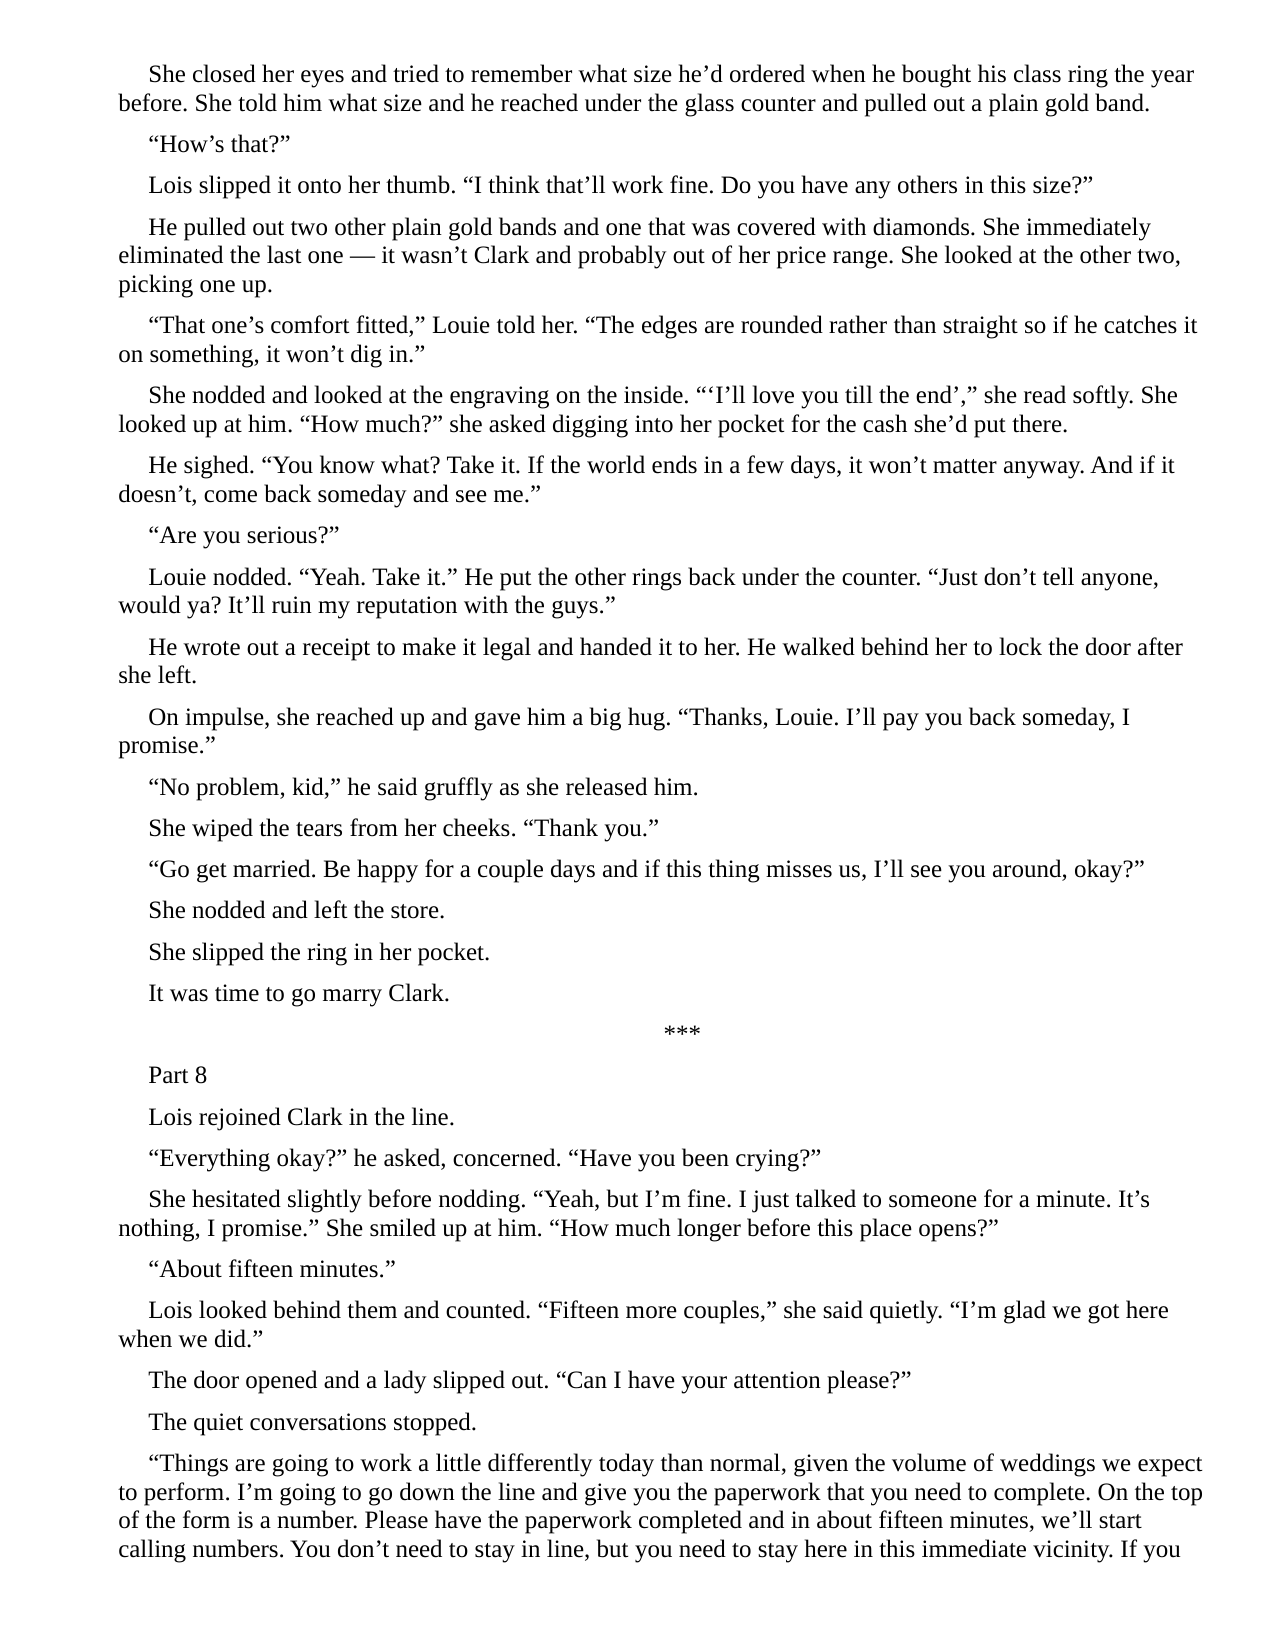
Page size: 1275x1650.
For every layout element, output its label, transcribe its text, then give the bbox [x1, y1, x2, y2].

text Lois rejoined Clark in the line. [118, 1102, 1216, 1130]
text *** [118, 1019, 1216, 1048]
text “About fifteen minutes.” [118, 1254, 1216, 1283]
text “No problem, kid,” he said gruffly as she released him. [118, 772, 1216, 800]
text She hesitated slightly before nodding. “Yeah, but I’m fine. I just talked to someone for a minute. It’s nothing, I promise.” She smiled up at him. “How much longer before this place opens?” [118, 1184, 1216, 1242]
text On impulse, she reached up and gave him a big hug. “Thanks, Louie. I’ll pay you back someday, I promise.” [118, 702, 1216, 759]
text “Go get married. Be happy for a couple days and if this thing misses us, I’ll see you around, okay?” [118, 854, 1216, 883]
text It was time to go marry Clark. [118, 978, 1216, 1007]
text The quiet conversations stopped. [118, 1407, 1216, 1435]
text She slipped the ring in her pocket. [118, 937, 1216, 965]
text Lois slipped it onto her thumb. “I think that’ll work fine. Do you have any others in this size?” [118, 170, 1216, 199]
text He pulled out two other plain gold bands and one that was covered with diamonds. She immediately eliminated the last one — it wasn’t Clark and probably out of her price range. She looked at the other two, picking one up. [118, 212, 1216, 298]
text She wiped the tears from her cheeks. “Thank you.” [118, 813, 1216, 842]
text “How’s that?” [118, 129, 1216, 158]
text “Are you serious?” [118, 520, 1216, 549]
text “Things are going to work a little differently today than normal, given the volume of weddings we expect to perform. I’m going to go down the line and give you the paperwork that you need to complete. On the top of the form is a number. Please have the paperwork completed and in about fifteen minutes, we’ll start calling numbers. You don’t need to stay in line, but you need to stay here in this immediate vicinity. If you [118, 1448, 1216, 1563]
text He sighed. “You know what? Take it. If the world ends in a few days, it won’t matter anyway. And if it doesn’t, come back someday and see me.” [118, 450, 1216, 508]
text Lois looked behind them and counted. “Fifteen more couples,” she said quietly. “I’m glad we got here when we did.” [118, 1295, 1216, 1353]
text He wrote out a receipt to make it legal and handed it to her. He walked behind her to lock the door after she left. [118, 632, 1216, 689]
text Louie nodded. “Yeah. Take it.” He put the other rings back under the counter. “Just don’t tell anyone, would ya? It’ll ruin my reputation with the guys.” [118, 562, 1216, 619]
text “Everything okay?” he asked, concerned. “Have you been crying?” [118, 1143, 1216, 1172]
text She nodded and left the store. [118, 895, 1216, 924]
text She closed her eyes and tried to remember what size he’d ordered when he bought his class ring the year before. She told him what size and he reached under the glass counter and pulled out a plain gold band. [118, 59, 1216, 117]
text Part 8 [118, 1060, 1216, 1089]
text She nodded and looked at the engraving on the inside. “‘I’ll love you till the end’,” she read softly. She looked up at him. “How much?” she asked digging into her pocket for the cash she’d put there. [118, 380, 1216, 438]
text The door opened and a lady slipped out. “Can I have your attention please?” [118, 1365, 1216, 1394]
text “That one’s comfort fitted,” Louie told her. “The edges are rounded rather than straight so if he catches it on something, it won’t dig in.” [118, 310, 1216, 368]
